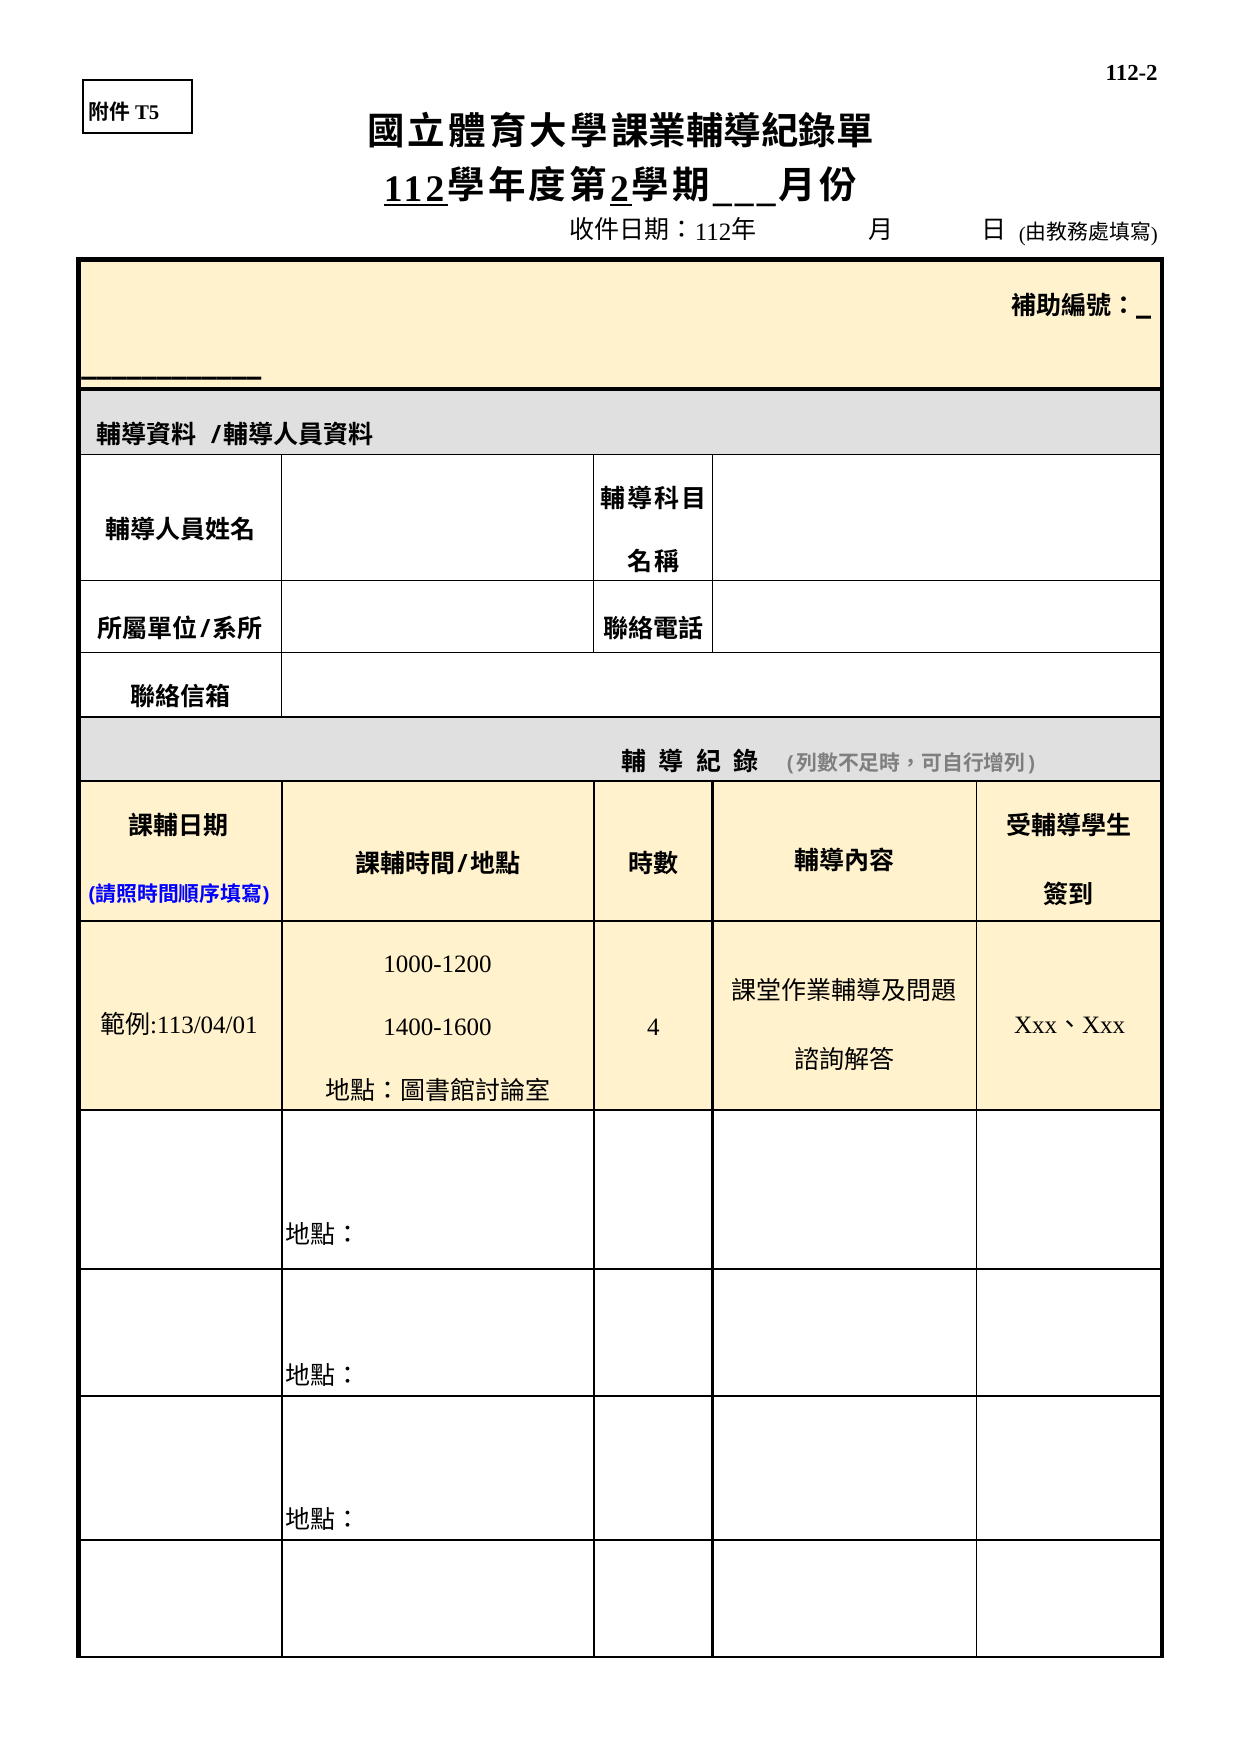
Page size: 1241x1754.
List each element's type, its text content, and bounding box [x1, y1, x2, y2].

table_cell [977, 1397, 1160, 1539]
table_cell 課堂作業輔導及問題 諮詢解答 [714, 922, 976, 1109]
table_cell [282, 581, 593, 652]
table_cell 聯絡信箱 [81, 653, 281, 716]
table_cell 輔 導 紀 錄 (列數不足時，可自行增列) [81, 718, 1160, 780]
table_cell 課輔日期 (請照時間順序填寫) [81, 782, 281, 920]
table_cell 地點： [283, 1397, 593, 1539]
table_cell [713, 581, 1160, 652]
table_cell [713, 455, 1160, 580]
table_cell [595, 1397, 711, 1539]
table_cell [282, 455, 593, 580]
table_cell [977, 1270, 1160, 1395]
text 收件日期：112年 月 日 (由教務處填寫) [83, 209, 1157, 246]
table_cell [714, 1397, 976, 1539]
table_cell 輔導資料 /輔導人員資料 [81, 391, 1160, 454]
table_header 補助編號：_____________ [81, 262, 1160, 387]
table_cell [714, 1111, 976, 1268]
table_cell 受輔導學生 簽到 [977, 782, 1160, 920]
table_cell [977, 1111, 1160, 1268]
table_cell [282, 653, 1160, 716]
table_cell 1000-1200 1400-1600 地點：圖書館討論室 [283, 922, 593, 1109]
table_cell [81, 1541, 281, 1656]
table_cell 所屬單位/系所 [81, 581, 281, 652]
table_cell 輔導人員姓名 [81, 455, 281, 580]
table_cell [283, 1541, 593, 1656]
table_cell 地點： [283, 1111, 593, 1268]
table_cell 地點： [283, 1270, 593, 1395]
table_cell 4 [595, 922, 711, 1109]
table_cell [81, 1397, 281, 1539]
table_cell [714, 1270, 976, 1395]
table_cell 課輔時間/地點 [283, 782, 593, 920]
table_cell 聯絡電話 [594, 581, 712, 652]
table_cell [81, 1111, 281, 1268]
table_cell 時數 [595, 782, 711, 920]
table_cell Xxx、Xxx [977, 922, 1160, 1109]
table_cell [595, 1541, 711, 1656]
table_cell [81, 1270, 281, 1395]
table_cell 輔導內容 [714, 782, 976, 920]
table_cell [595, 1270, 711, 1395]
text 國立體育大學課業輔導紀錄單 112學年度第2學期___月份 [83, 101, 1157, 209]
table_cell 範例:113/04/01 [81, 922, 281, 1109]
table_cell [714, 1541, 976, 1656]
table_cell 輔導科目名稱 [594, 455, 712, 580]
table_cell [977, 1541, 1160, 1656]
table_cell [595, 1111, 711, 1268]
